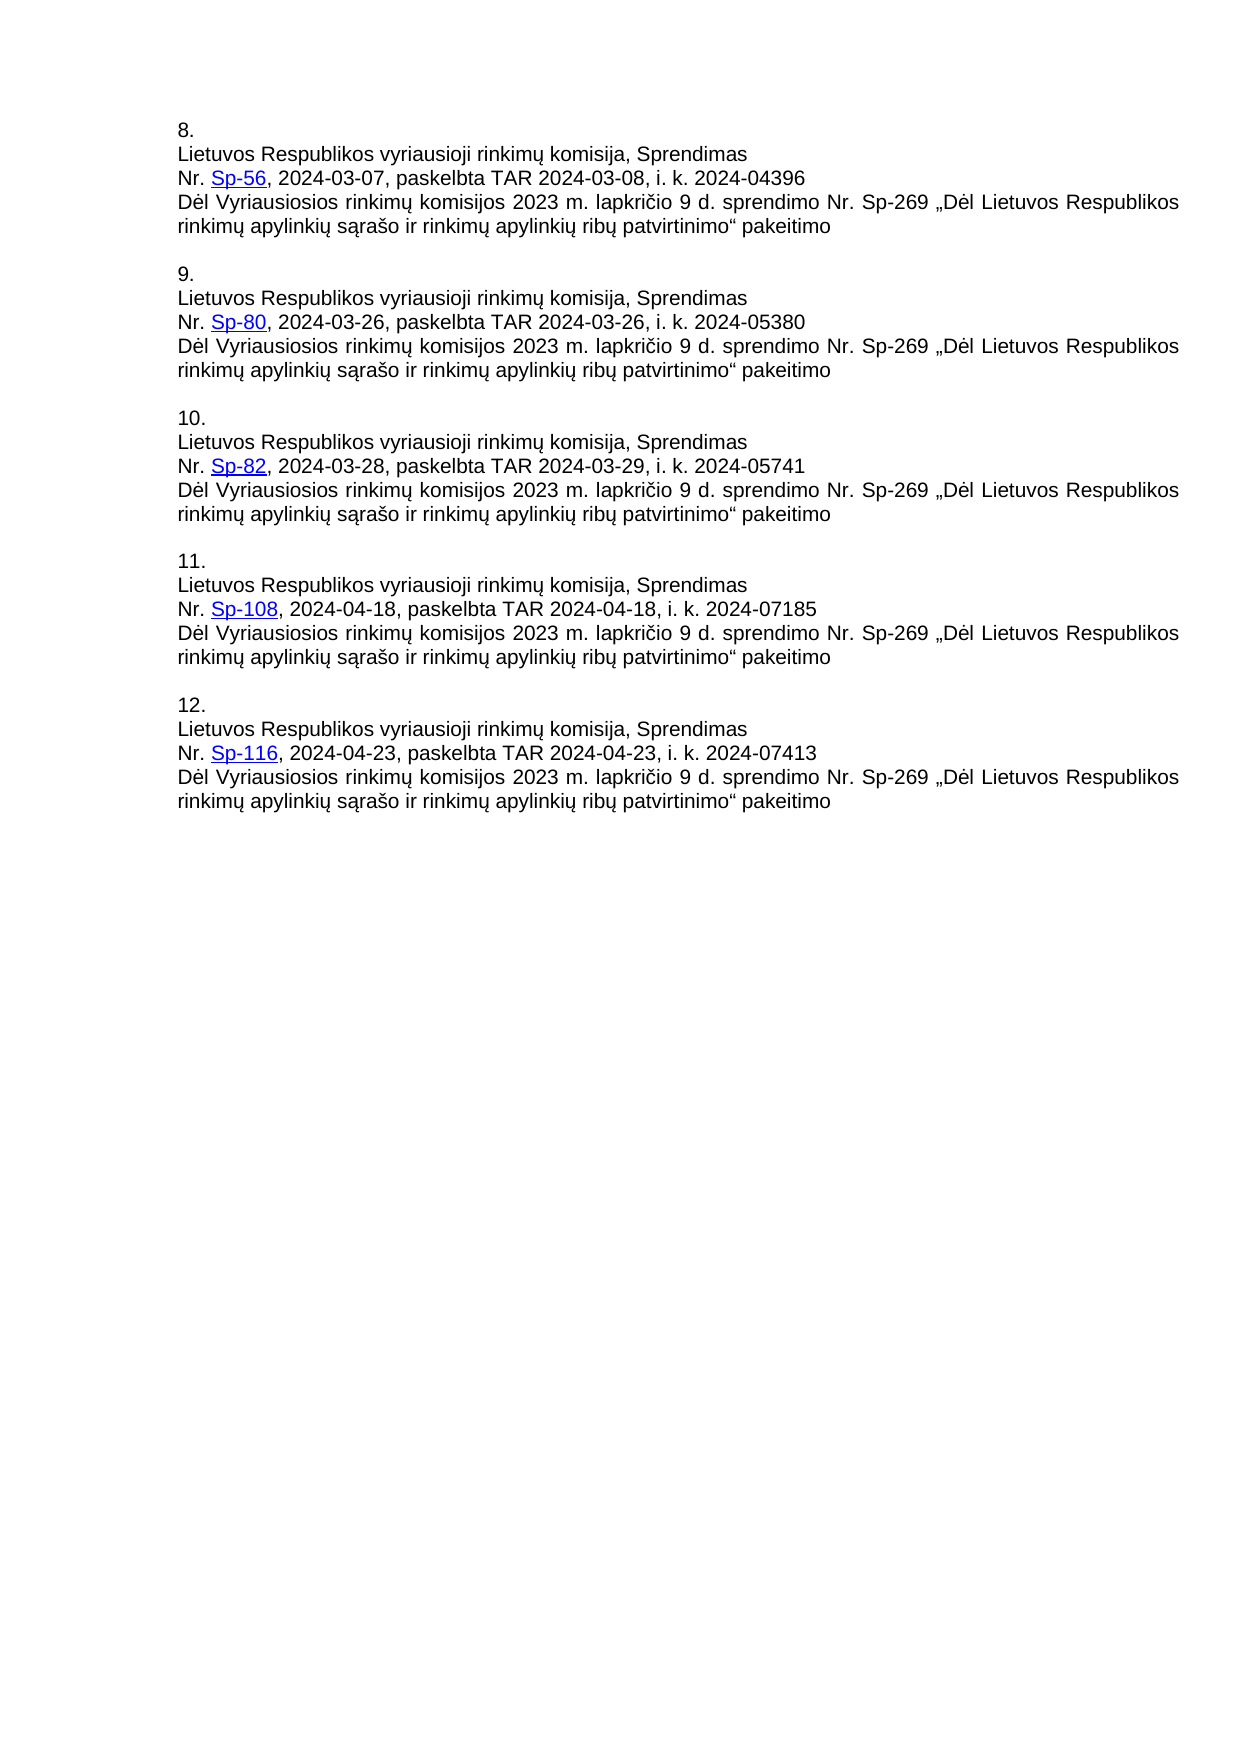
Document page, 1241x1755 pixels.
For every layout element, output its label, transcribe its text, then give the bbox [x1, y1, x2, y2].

text 9. [177, 262, 1181, 286]
text 12. [177, 693, 1181, 717]
text Dėl Vyriausiosios rinkimų komisijos 2023 m. lapkričio 9 d. sprendimo Nr. Sp-269 „Dėl Lietuvos Respublikos rinkimų apylinkių sąrašo ir rinkimų apylinkių ribų patvirtinimo“ pakeitimo [177, 334, 1181, 382]
text Lietuvos Respublikos vyriausioji rinkimų komisija, Sprendimas [177, 717, 1181, 741]
text Nr. Sp-80, 2024-03-26, paskelbta TAR 2024-03-26, i. k. 2024-05380 [177, 310, 1181, 334]
text Lietuvos Respublikos vyriausioji rinkimų komisija, Sprendimas [177, 286, 1181, 310]
text 10. [177, 406, 1181, 429]
text Nr. Sp-116, 2024-04-23, paskelbta TAR 2024-04-23, i. k. 2024-07413 [177, 741, 1181, 765]
text Lietuvos Respublikos vyriausioji rinkimų komisija, Sprendimas [177, 142, 1181, 166]
text Dėl Vyriausiosios rinkimų komisijos 2023 m. lapkričio 9 d. sprendimo Nr. Sp-269 „Dėl Lietuvos Respublikos rinkimų apylinkių sąrašo ir rinkimų apylinkių ribų patvirtinimo“ pakeitimo [177, 190, 1181, 238]
text Nr. Sp-56, 2024-03-07, paskelbta TAR 2024-03-08, i. k. 2024-04396 [177, 166, 1181, 190]
text Dėl Vyriausiosios rinkimų komisijos 2023 m. lapkričio 9 d. sprendimo Nr. Sp-269 „Dėl Lietuvos Respublikos rinkimų apylinkių sąrašo ir rinkimų apylinkių ribų patvirtinimo“ pakeitimo [177, 765, 1181, 813]
text Nr. Sp-108, 2024-04-18, paskelbta TAR 2024-04-18, i. k. 2024-07185 [177, 597, 1181, 621]
text Dėl Vyriausiosios rinkimų komisijos 2023 m. lapkričio 9 d. sprendimo Nr. Sp-269 „Dėl Lietuvos Respublikos rinkimų apylinkių sąrašo ir rinkimų apylinkių ribų patvirtinimo“ pakeitimo [177, 621, 1181, 669]
text Dėl Vyriausiosios rinkimų komisijos 2023 m. lapkričio 9 d. sprendimo Nr. Sp-269 „Dėl Lietuvos Respublikos rinkimų apylinkių sąrašo ir rinkimų apylinkių ribų patvirtinimo“ pakeitimo [177, 477, 1181, 525]
text Nr. Sp-82, 2024-03-28, paskelbta TAR 2024-03-29, i. k. 2024-05741 [177, 453, 1181, 477]
text Lietuvos Respublikos vyriausioji rinkimų komisija, Sprendimas [177, 429, 1181, 453]
text 11. [177, 549, 1181, 573]
text 8. [177, 118, 1181, 142]
text Lietuvos Respublikos vyriausioji rinkimų komisija, Sprendimas [177, 573, 1181, 597]
